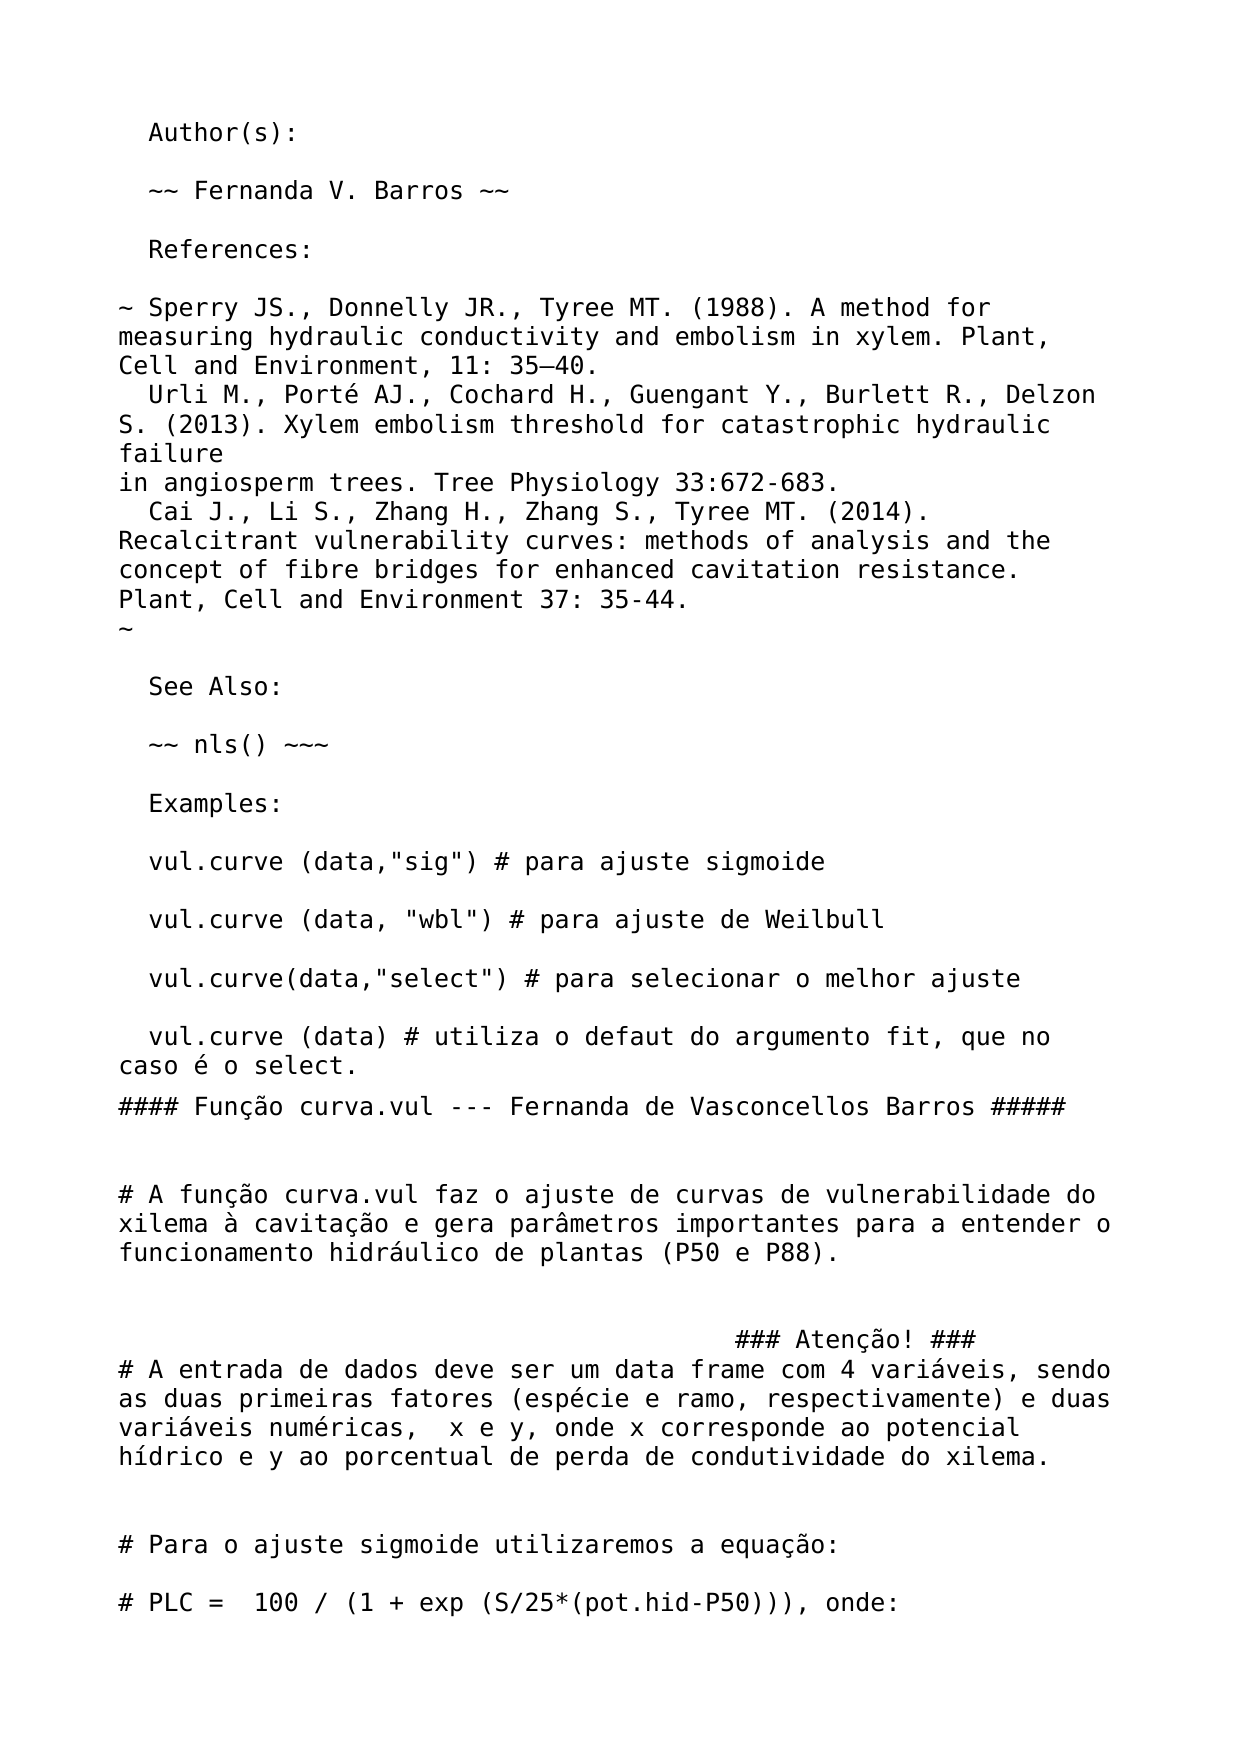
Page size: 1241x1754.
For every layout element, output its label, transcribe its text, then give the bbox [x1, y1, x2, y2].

text Author(s): ~~ Fernanda V. Barros ~~ References: ~ Sperry JS., Donnelly JR., Tyree MT. (1988). A method for measuring hydraulic conductivity and embolism in xylem. Plant, Cell and Environment, 11: 35–40. Urli M., Porté AJ., Cochard H., Guengant Y., Burlett R., Delzon S. (2013). Xylem embolism threshold for catastrophic hydraulic failure in angiosperm trees. Tree Physiology 33:672-683. Cai J., Li S., Zhang H., Zhang S., Tyree MT. (2014). Recalcitrant vulnerability curves: methods of analysis and the concept of fibre bridges for enhanced cavitation resistance. Plant, Cell and Environment 37: 35-44. ~ See Also: ~~ nls() ~~~ Examples: vul.curve (data,"sig") # para ajuste sigmoide vul.curve (data, "wbl") # para ajuste de Weilbull vul.curve(data,"select") # para selecionar o melhor ajuste vul.curve (data) # utiliza o defaut do argumento fit, que no caso é o select. [118, 118, 1122, 1081]
text #### Função curva.vul --- Fernanda de Vasconcellos Barros ##### # A função curva.vul faz o ajuste de curvas de vulnerabilidade do xilema à cavitação e gera parâmetros importantes para a entender o funcionamento hidráulico de plantas (P50 e P88). ### Atenção! ### # A entrada de dados deve ser um data frame com 4 variáveis, sendo as duas primeiras fatores (espécie e ramo, respectivamente) e duas variáveis numéricas, x e y, onde x corresponde ao potencial hídrico e y ao porcentual de perda de condutividade do xilema. # Para o ajuste sigmoide utilizaremos a equação: # PLC = 100 / (1 + exp (S/25*(pot.hid-P50))), onde: [118, 1092, 1122, 1617]
